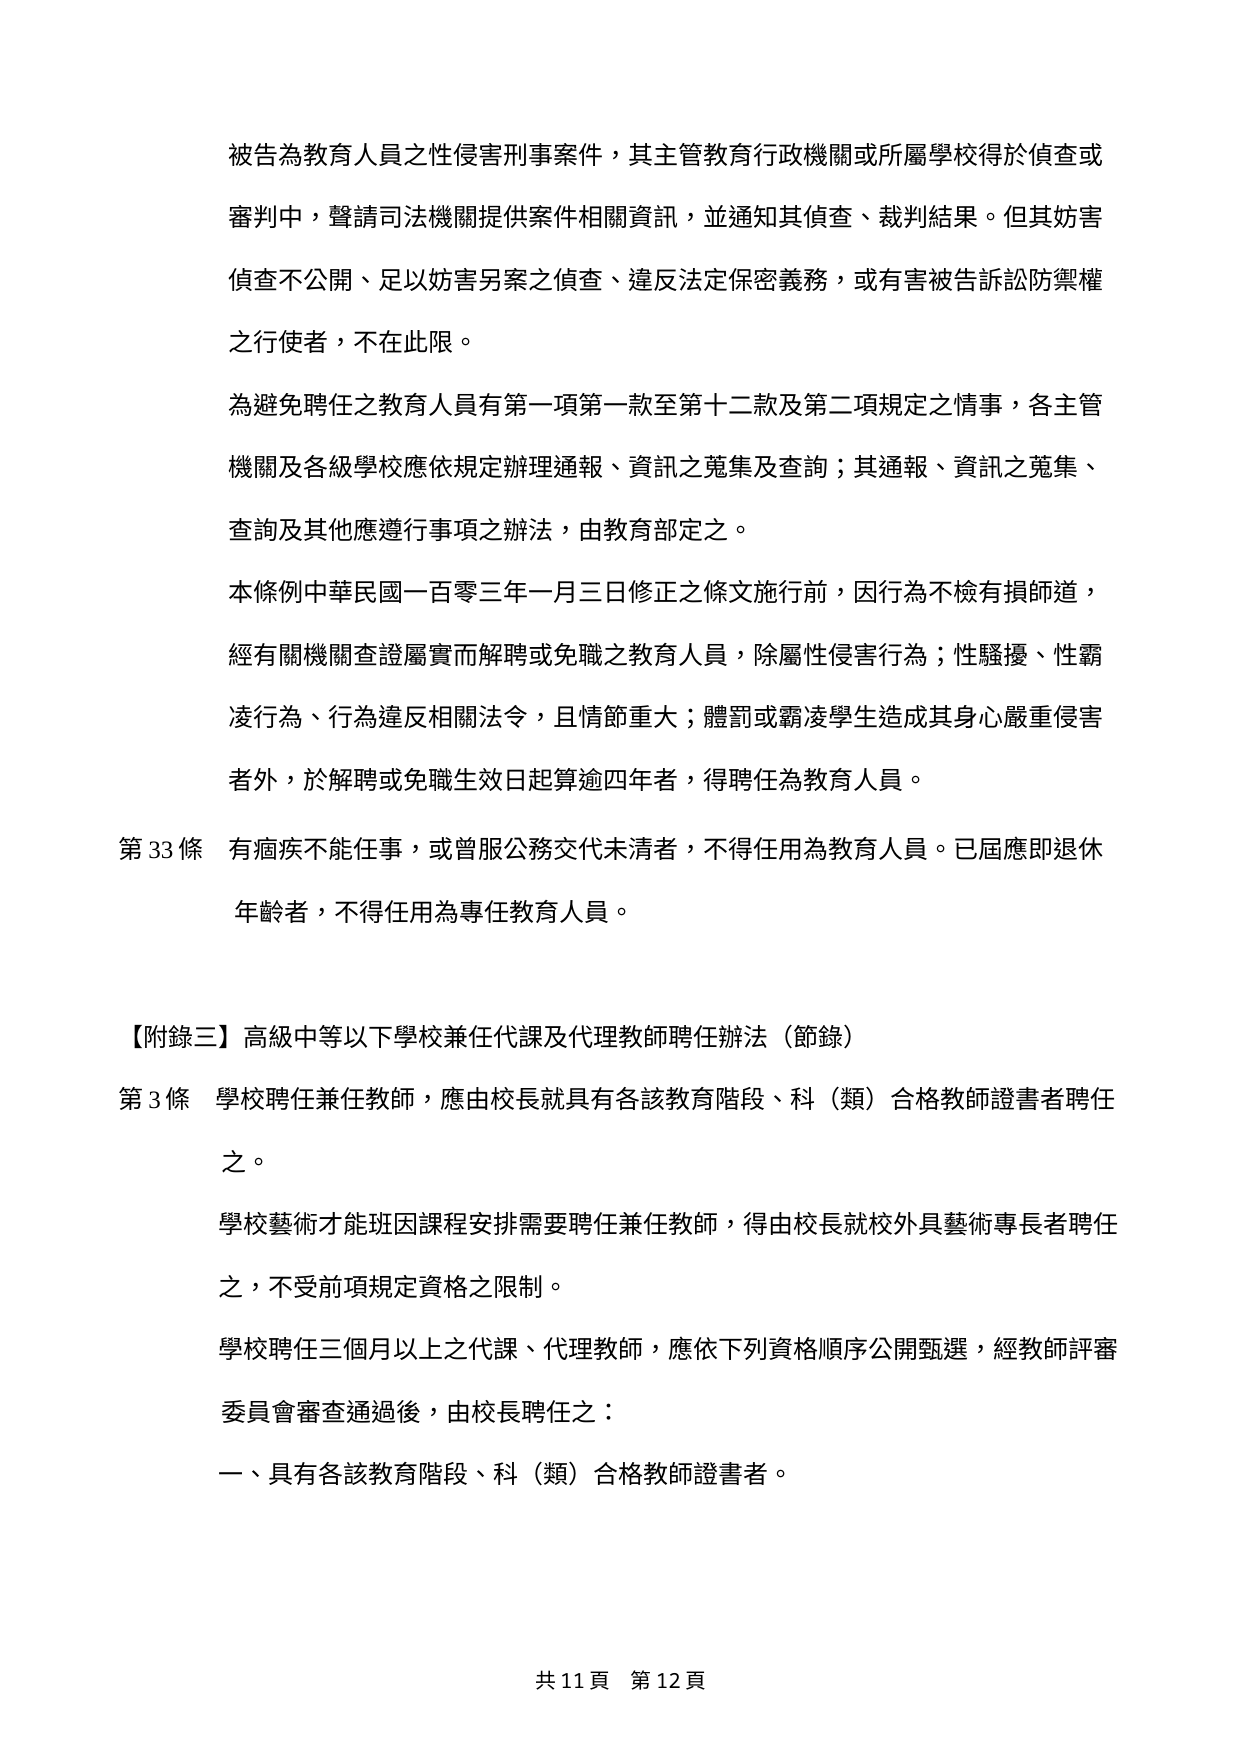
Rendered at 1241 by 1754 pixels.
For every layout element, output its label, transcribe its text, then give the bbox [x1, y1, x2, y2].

text 第3條 學校聘任兼任教師，應由校長就具有各該教育階段、科（類）合格教師證書者聘任之。 [118, 1056, 1122, 1181]
text 一、具有各該教育階段、科（類）合格教師證書者。 [218, 1431, 1122, 1494]
text 第33條 有痼疾不能任事，或曾服公務交代未清者，不得任用為教育人員。已屆應即退休年齡者，不得任用為專任教育人員。 [118, 806, 1122, 931]
text 被告為教育人員之性侵害刑事案件，其主管教育行政機關或所屬學校得於偵查或審判中，聲請司法機關提供案件相關資訊，並通知其偵查、裁判結果。但其妨害偵查不公開、足以妨害另案之偵查、違反法定保密義務，或有害被告訴訟防禦權之行使者，不在此限。 [229, 112, 1122, 362]
text 學校藝術才能班因課程安排需要聘任兼任教師，得由校長就校外具藝術專長者聘任之，不受前項規定資格之限制。 [218, 1181, 1122, 1306]
text 為避免聘任之教育人員有第一項第一款至第十二款及第二項規定之情事，各主管機關及各級學校應依規定辦理通報、資訊之蒐集及查詢；其通報、資訊之蒐集、查詢及其他應遵行事項之辦法，由教育部定之。 [229, 362, 1122, 549]
text 本條例中華民國一百零三年一月三日修正之條文施行前，因行為不檢有損師道，經有關機關查證屬實而解聘或免職之教育人員，除屬性侵害行為；性騷擾、性霸凌行為、行為違反相關法令，且情節重大；體罰或霸凌學生造成其身心嚴重侵害者外，於解聘或免職生效日起算逾四年者，得聘任為教育人員。 [229, 549, 1122, 799]
text 【附錄三】高級中等以下學校兼任代課及代理教師聘任辦法（節錄） [118, 994, 1122, 1056]
text 學校聘任三個月以上之代課、代理教師，應依下列資格順序公開甄選，經教師評審委員會審查通過後，由校長聘任之： [218, 1306, 1122, 1431]
